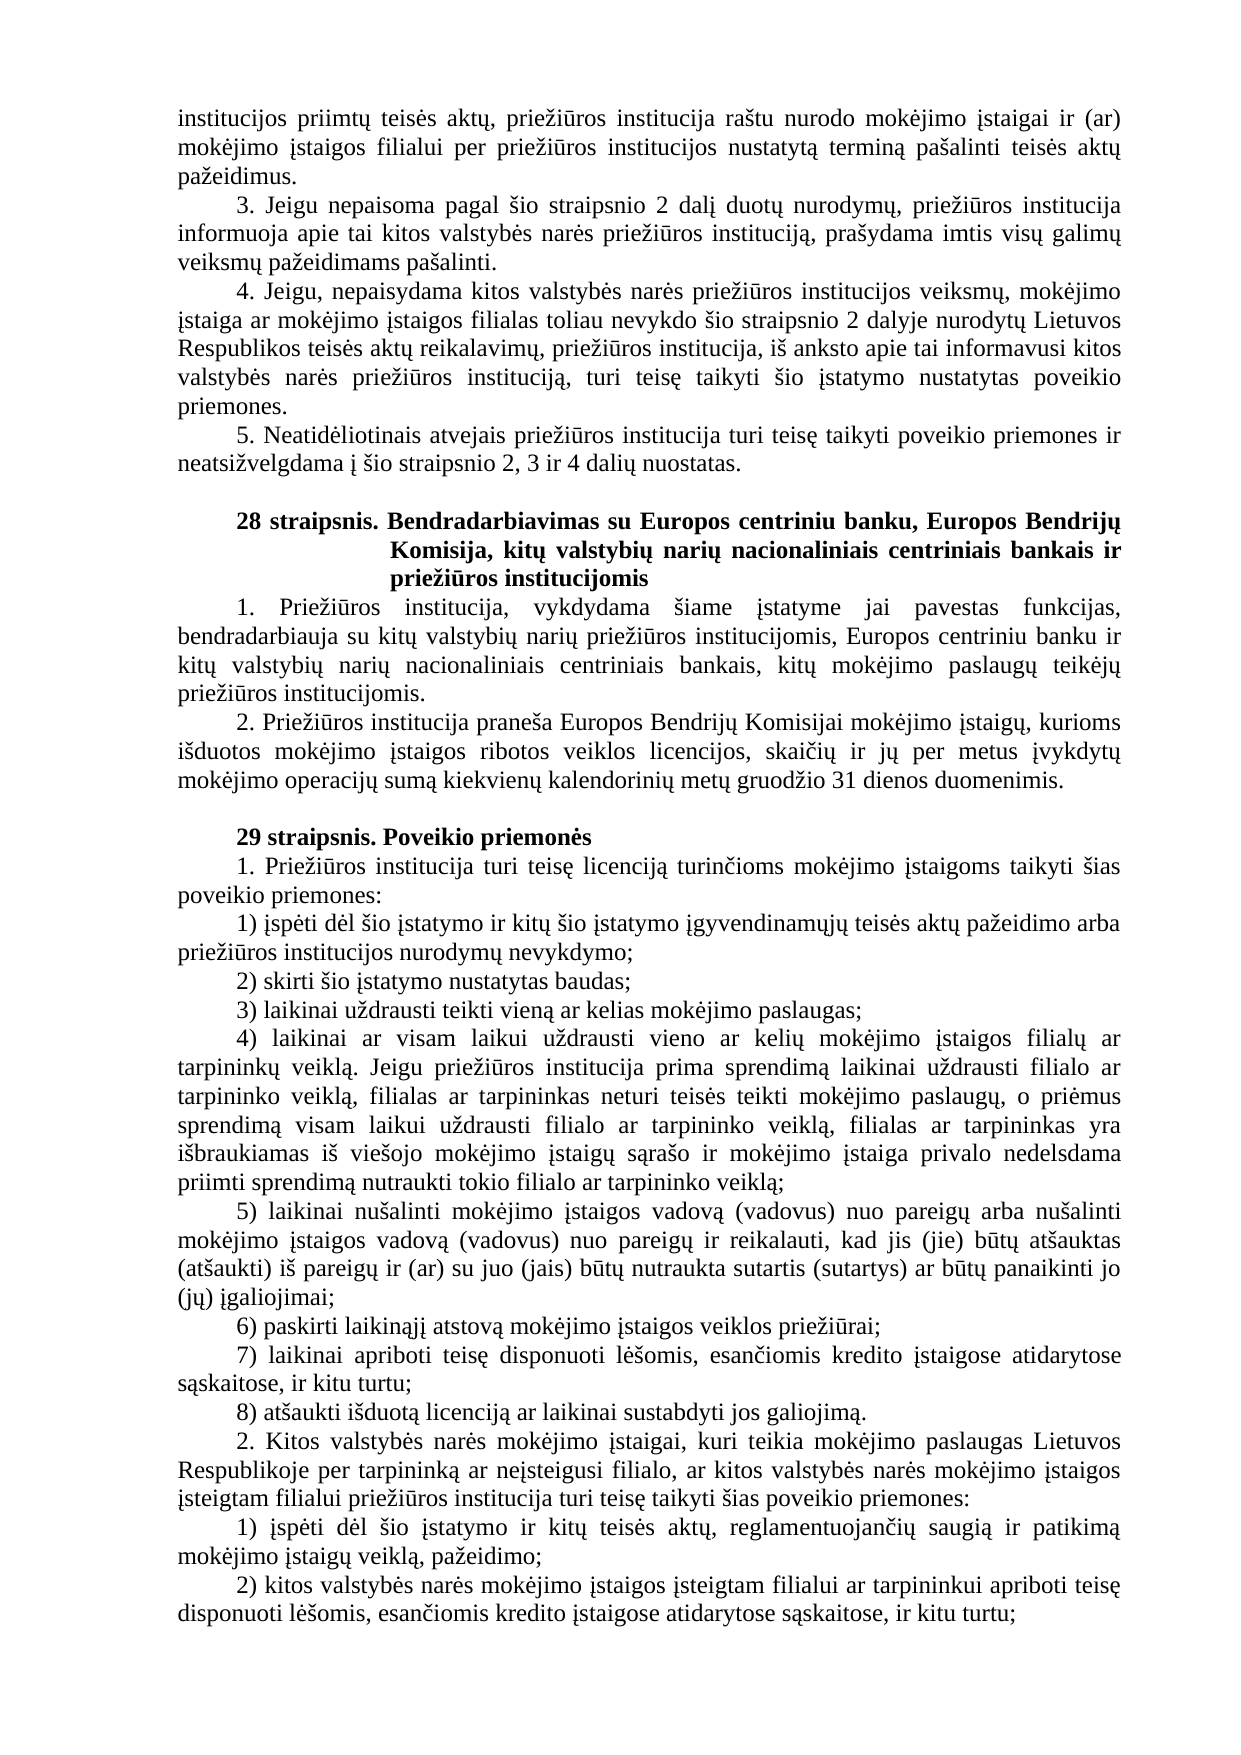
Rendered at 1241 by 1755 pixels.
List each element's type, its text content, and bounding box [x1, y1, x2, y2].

text 1) įspėti dėl šio įstatymo ir kitų teisės aktų, reglamentuojančių saugią ir patikimą mokėjimo įstaigų veiklą, pažeidimo; [177, 1512, 1122, 1570]
text 1) įspėti dėl šio įstatymo ir kitų šio įstatymo įgyvendinamųjų teisės aktų pažeidimo arba priežiūros institucijos nurodymų nevykdymo; [177, 908, 1122, 966]
text 3. Jeigu nepaisoma pagal šio straipsnio 2 dalį duotų nurodymų, priežiūros institucija informuoja apie tai kitos valstybės narės priežiūros instituciją, prašydama imtis visų galimų veiksmų pažeidimams pašalinti. [177, 190, 1122, 276]
text 29 straipsnis. Poveikio priemonės [177, 822, 1122, 851]
text 6) paskirti laikinąjį atstovą mokėjimo įstaigos veiklos priežiūrai; [177, 1311, 1122, 1340]
text 1. Priežiūros institucija, vykdydama šiame įstatyme jai pavestas funkcijas, bendradarbiauja su kitų valstybių narių priežiūros institucijomis, Europos centriniu banku ir kitų valstybių narių nacionaliniais centriniais bankais, kitų mokėjimo paslaugų teikėjų priežiūros institucijomis. [177, 592, 1122, 707]
text 7) laikinai apriboti teisę disponuoti lėšomis, esančiomis kredito įstaigose atidarytose sąskaitose, ir kitu turtu; [177, 1340, 1122, 1397]
text 1. Priežiūros institucija turi teisę licenciją turinčioms mokėjimo įstaigoms taikyti šias poveikio priemones: [177, 851, 1122, 908]
text 4. Jeigu, nepaisydama kitos valstybės narės priežiūros institucijos veiksmų, mokėjimo įstaiga ar mokėjimo įstaigos filialas toliau nevykdo šio straipsnio 2 dalyje nurodytų Lietuvos Respublikos teisės aktų reikalavimų, priežiūros institucija, iš anksto apie tai informavusi kitos valstybės narės priežiūros instituciją, turi teisę taikyti šio įstatymo nustatytas poveikio priemones. [177, 276, 1122, 420]
text 4) laikinai ar visam laikui uždrausti vieno ar kelių mokėjimo įstaigos filialų ar tarpininkų veiklą. Jeigu priežiūros institucija prima sprendimą laikinai uždrausti filialo ar tarpininko veiklą, filialas ar tarpininkas neturi teisės teikti mokėjimo paslaugų, o priėmus sprendimą visam laikui uždrausti filialo ar tarpininko veiklą, filialas ar tarpininkas yra išbraukiamas iš viešojo mokėjimo įstaigų sąrašo ir mokėjimo įstaiga privalo nedelsdama priimti sprendimą nutraukti tokio filialo ar tarpininko veiklą; [177, 1023, 1122, 1196]
text 28 straipsnis. Bendradarbiavimas su Europos centriniu banku, Europos Bendrijų Komisija, kitų valstybių narių nacionaliniais centriniais bankais ir priežiūros institucijomis [236, 506, 1122, 592]
text institucijos priimtų teisės aktų, priežiūros institucija raštu nurodo mokėjimo įstaigai ir (ar) mokėjimo įstaigos filialui per priežiūros institucijos nustatytą terminą pašalinti teisės aktų pažeidimus. [177, 103, 1122, 190]
text 5. Neatidėliotinais atvejais priežiūros institucija turi teisę taikyti poveikio priemones ir neatsižvelgdama į šio straipsnio 2, 3 ir 4 dalių nuostatas. [177, 420, 1122, 477]
text 2. Kitos valstybės narės mokėjimo įstaigai, kuri teikia mokėjimo paslaugas Lietuvos Respublikoje per tarpininką ar neįsteigusi filialo, ar kitos valstybės narės mokėjimo įstaigos įsteigtam filialui priežiūros institucija turi teisę taikyti šias poveikio priemones: [177, 1426, 1122, 1512]
text 2) skirti šio įstatymo nustatytas baudas; [177, 966, 1122, 995]
text 5) laikinai nušalinti mokėjimo įstaigos vadovą (vadovus) nuo pareigų arba nušalinti mokėjimo įstaigos vadovą (vadovus) nuo pareigų ir reikalauti, kad jis (jie) būtų atšauktas (atšaukti) iš pareigų ir (ar) su juo (jais) būtų nutraukta sutartis (sutartys) ar būtų panaikinti jo (jų) įgaliojimai; [177, 1196, 1122, 1311]
text 3) laikinai uždrausti teikti vieną ar kelias mokėjimo paslaugas; [177, 995, 1122, 1023]
text 2) kitos valstybės narės mokėjimo įstaigos įsteigtam filialui ar tarpininkui apriboti teisę disponuoti lėšomis, esančiomis kredito įstaigose atidarytose sąskaitose, ir kitu turtu; [177, 1570, 1122, 1627]
text 2. Priežiūros institucija praneša Europos Bendrijų Komisijai mokėjimo įstaigų, kurioms išduotos mokėjimo įstaigos ribotos veiklos licencijos, skaičių ir jų per metus įvykdytų mokėjimo operacijų sumą kiekvienų kalendorinių metų gruodžio 31 dienos duomenimis. [177, 707, 1122, 793]
text 8) atšaukti išduotą licenciją ar laikinai sustabdyti jos galiojimą. [177, 1397, 1122, 1426]
